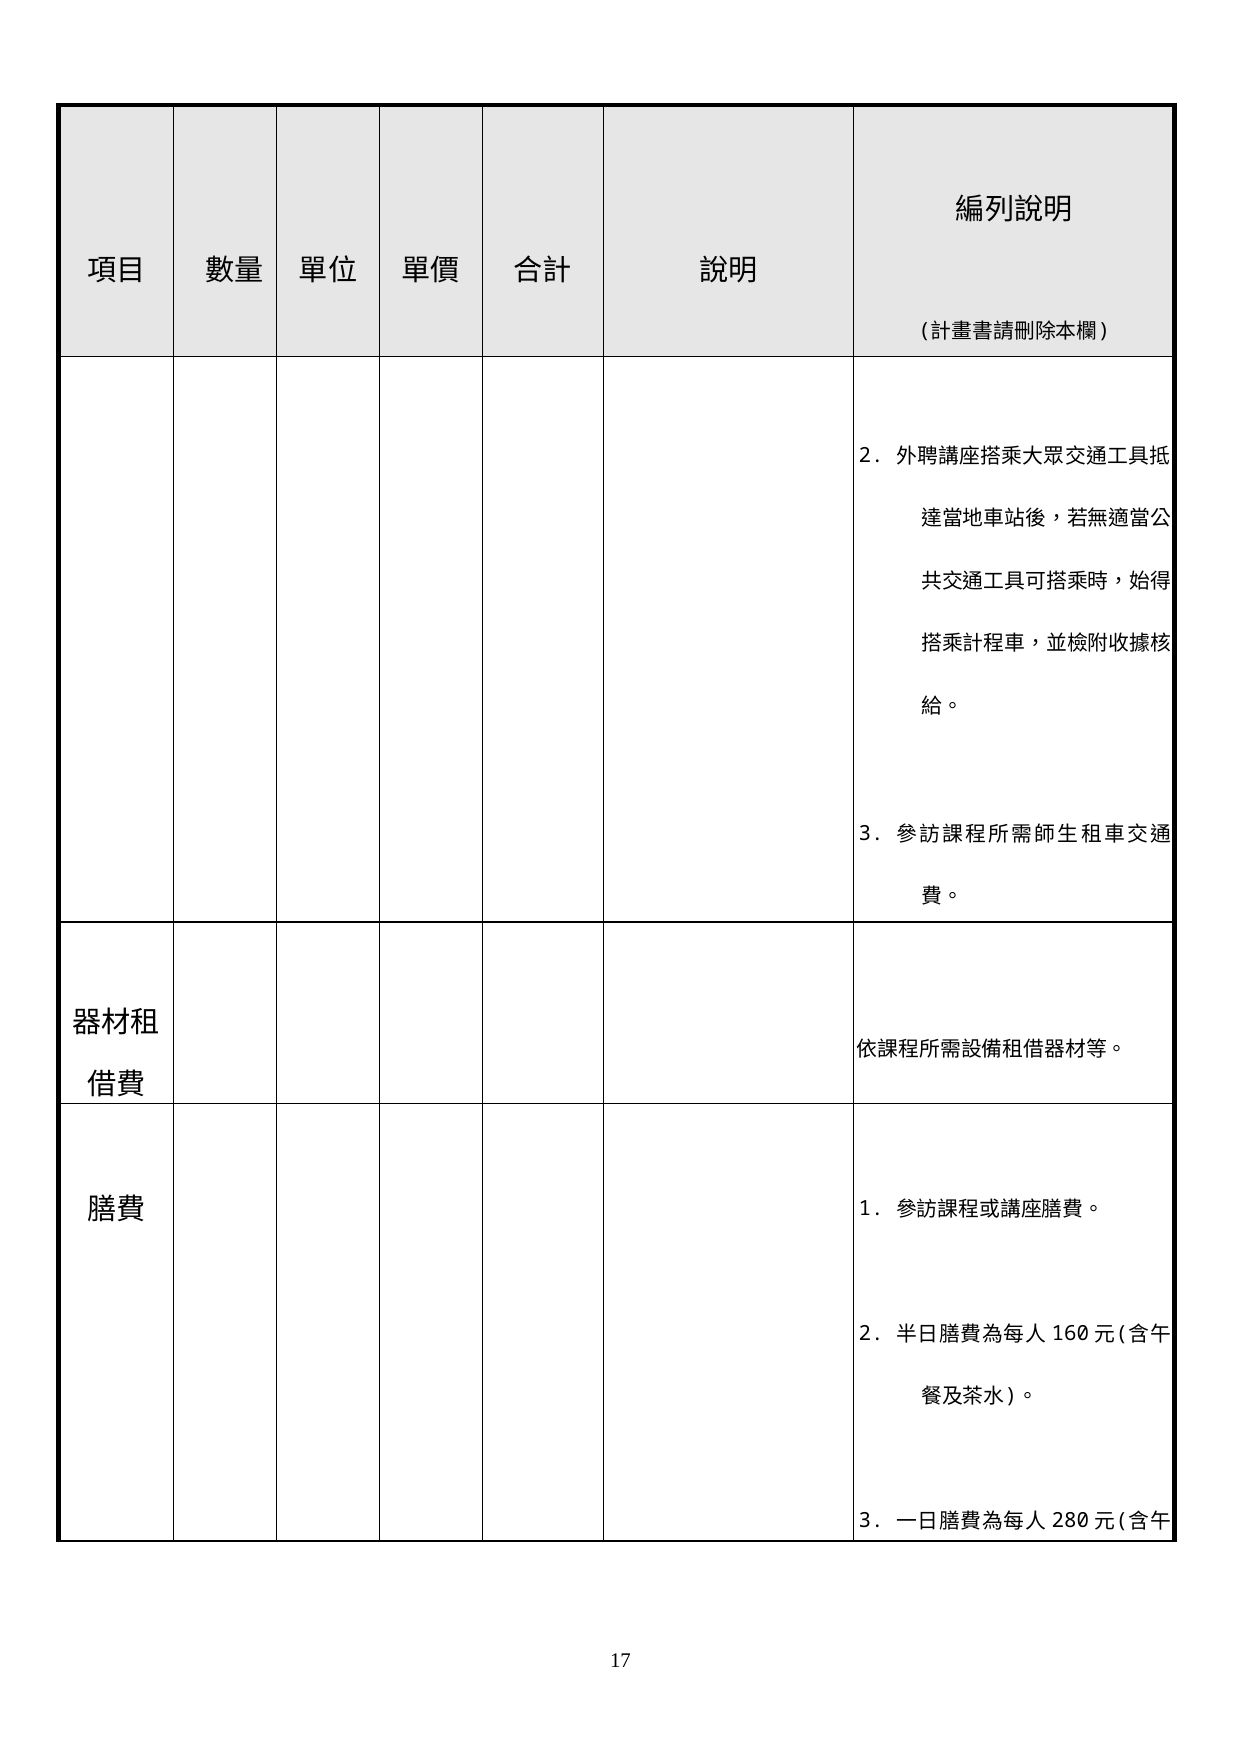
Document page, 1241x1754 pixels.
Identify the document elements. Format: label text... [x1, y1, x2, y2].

table_cell [61, 357, 173, 921]
table_cell 膳費 [61, 1104, 173, 1540]
table_cell [483, 357, 603, 921]
table_cell [174, 357, 276, 921]
table_cell [380, 1104, 482, 1540]
table_cell [174, 1104, 276, 1540]
table_cell [1177, 356, 1182, 921]
table_cell 依課程所需設備租借器材等。 [854, 923, 1172, 1103]
table_cell [483, 1104, 603, 1540]
table_header 項目 [61, 107, 173, 356]
table_header 單位 [277, 107, 379, 356]
table_cell [483, 923, 603, 1103]
table_cell [380, 357, 482, 921]
table_cell 應覈實支給外聘講座飛機、高鐵、船舶、火車之經濟（標準）座（艙、車）位之往返交通費；駕駛自用汽車者，按必要路程之公里數每公里3元報支。 外聘講座搭乘大眾交通工具抵達當地車站後，若無適當公共交通工具可搭乘時，始得搭乘計程車，並檢附收據核給。 參訪課程所需師生租車交通費。 [854, 357, 1172, 921]
table_cell [277, 1104, 379, 1540]
table_cell [1177, 1103, 1182, 1540]
table_cell [277, 923, 379, 1103]
table_cell [1177, 921, 1182, 1103]
table_cell [277, 357, 379, 921]
table_cell [604, 1104, 853, 1540]
table_header 說明 [604, 107, 853, 356]
table_cell [174, 923, 276, 1103]
table_cell [604, 357, 853, 921]
table_cell 參訪課程或講座膳費。 半日膳費為每人160元(含午餐及茶水)。 一日膳費為每人280元(含午 [854, 1104, 1172, 1540]
table_cell 器材租借費 [61, 923, 173, 1103]
table_cell [604, 923, 853, 1103]
table_header 編列說明 (計畫書請刪除本欄) [854, 107, 1172, 356]
table_header 數量 [174, 107, 276, 356]
table_header 單價 [380, 107, 482, 356]
table_header [1177, 103, 1182, 356]
table_header 合計 [483, 107, 603, 356]
table_cell [380, 923, 482, 1103]
